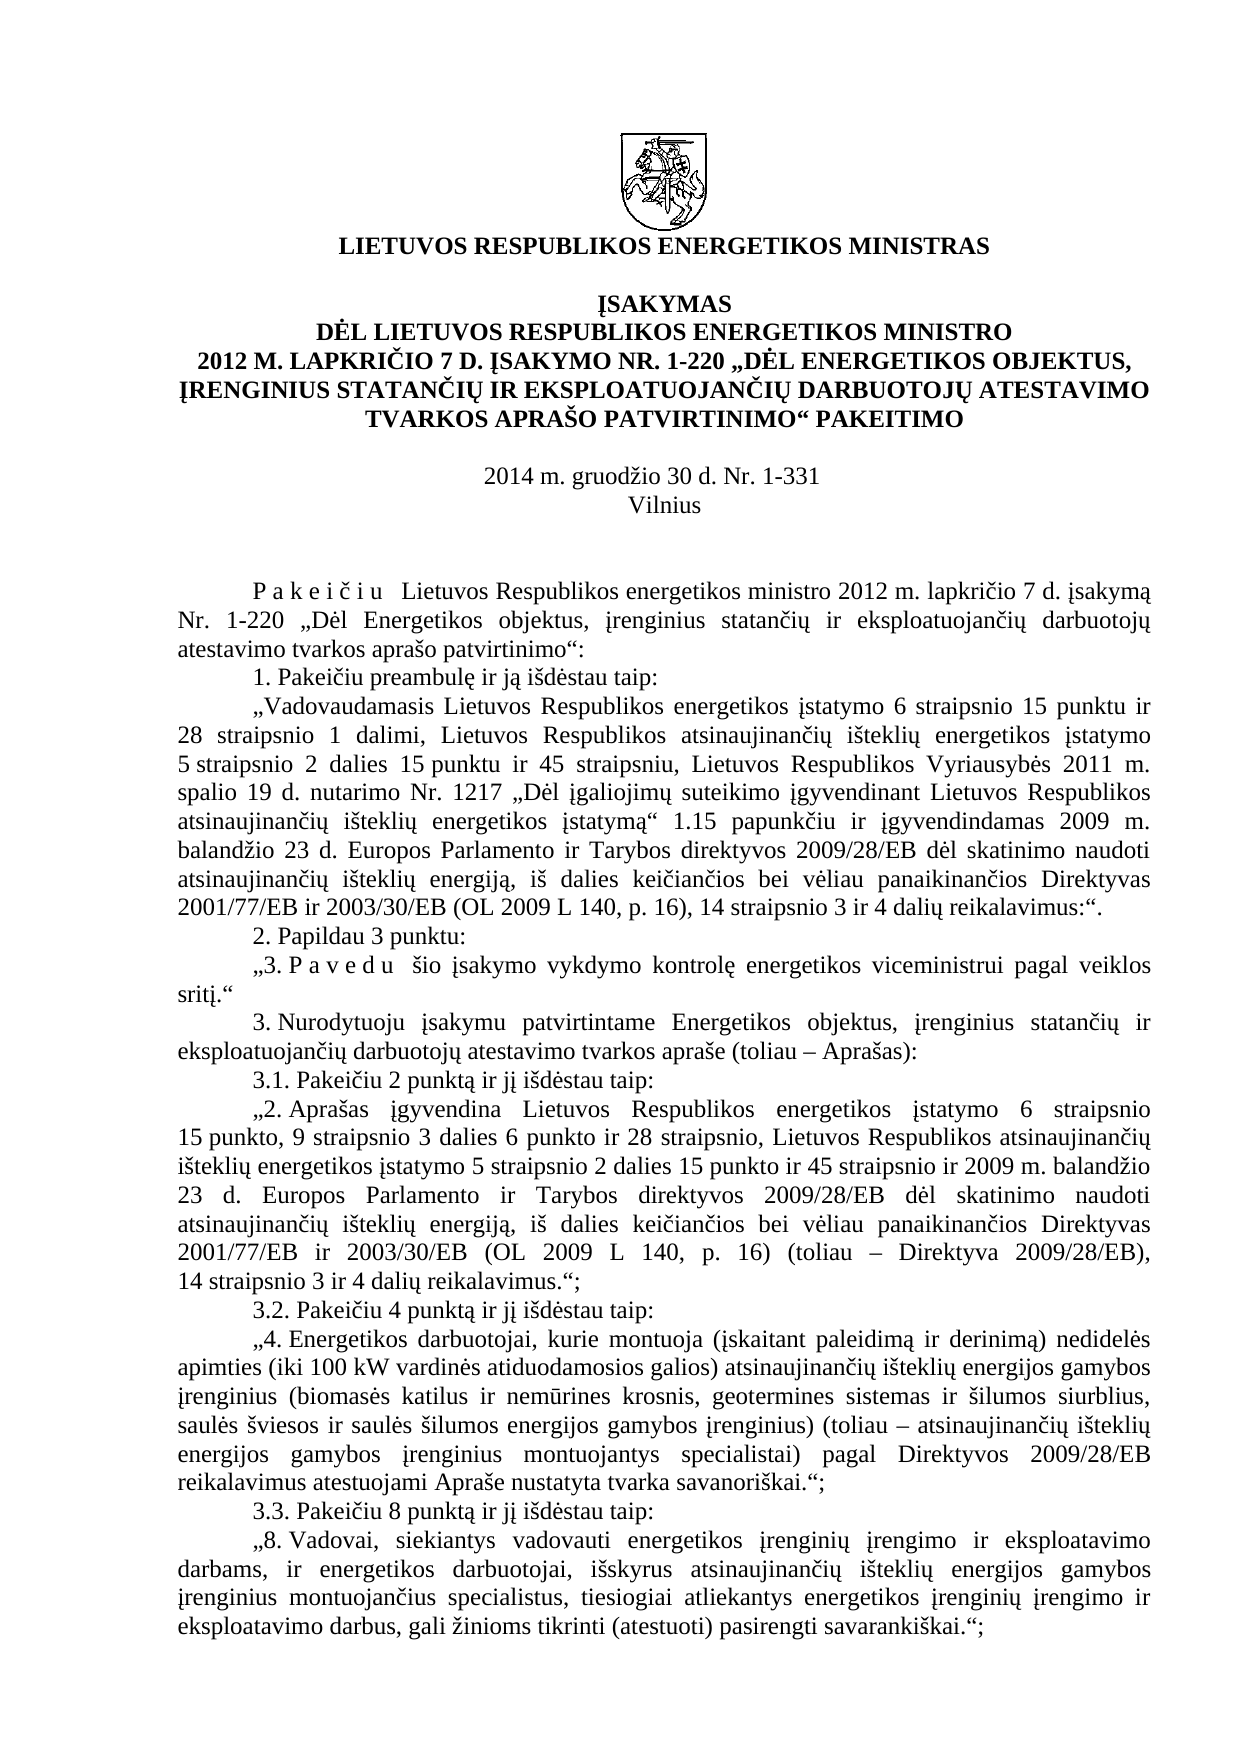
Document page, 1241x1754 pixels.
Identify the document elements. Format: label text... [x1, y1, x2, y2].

text 3.3. Pakeičiu 8 punktą ir jį išdėstau taip: [177, 1496, 1152, 1525]
text 2014 m. gruodžio 30 d. Nr. 1-331 [177, 461, 1152, 490]
text 3.1. Pakeičiu 2 punktą ir jį išdėstau taip: [177, 1065, 1152, 1094]
text 1. Pakeičiu preambulę ir ją išdėstau taip: [177, 662, 1152, 691]
text DĖL Lietuvos Respublikos energetikos ministro 2012 m. lapkričio 7 d. įsakymo Nr. 1-220 „DĖL energetikos objektus, įrenginius statančių ir eksploatuojančių darbuotojų atestavimo TVARKOS APRAŠO patvirtinimo“ pakeitimo [177, 317, 1152, 432]
text 3. Nurodytuoju įsakymu patvirtintame Energetikos objektus, įrenginius statančių ir eksploatuojančių darbuotojų atestavimo tvarkos apraše (toliau – Aprašas): [177, 1007, 1152, 1065]
text 3.2. Pakeičiu 4 punktą ir jį išdėstau taip: [177, 1295, 1152, 1324]
text P a k e i č i u Lietuvos Respublikos energetikos ministro 2012 m. lapkričio 7 d. įsakymą Nr. 1-220 „Dėl Energetikos objektus, įrenginius statančių ir eksploatuojančių darbuotojų atestavimo tvarkos aprašo patvirtinimo“: [177, 576, 1152, 662]
text 2. Papildau 3 punktu: [177, 921, 1152, 950]
text „2. Aprašas įgyvendina Lietuvos Respublikos energetikos įstatymo 6 straipsnio 15 punkto, 9 straipsnio 3 dalies 6 punkto ir 28 straipsnio, Lietuvos Respublikos atsinaujinančių išteklių energetikos įstatymo 5 straipsnio 2 dalies 15 punkto ir 45 straipsnio ir 2009 m. balandžio 23 d. Europos Parlamento ir Tarybos direktyvos 2009/28/EB dėl skatinimo naudoti atsinaujinančių išteklių energiją, iš dalies keičiančios bei vėliau panaikinančios Direktyvas 2001/77/EB ir 2003/30/EB (OL 2009 L 140, p. 16) (toliau – Direktyva 2009/28/EB), 14 straipsnio 3 ir 4 dalių reikalavimus.“; [177, 1094, 1152, 1295]
text „3. P a v e d u šio įsakymo vykdymo kontrolę energetikos viceministrui pagal veiklos sritį.“ [177, 950, 1152, 1007]
text Vilnius [177, 490, 1152, 519]
text „4. Energetikos darbuotojai, kurie montuoja (įskaitant paleidimą ir derinimą) nedidelės apimties (iki 100 kW vardinės atiduodamosios galios) atsinaujinančių išteklių energijos gamybos įrenginius (biomasės katilus ir nemūrines krosnis, geotermines sistemas ir šilumos siurblius, saulės šviesos ir saulės šilumos energijos gamybos įrenginius) (toliau – atsinaujinančių išteklių energijos gamybos įrenginius montuojantys specialistai) pagal Direktyvos 2009/28/EB reikalavimus atestuojami Apraše nustatyta tvarka savanoriškai.“; [177, 1324, 1152, 1496]
text įsakymas [177, 289, 1152, 317]
text „Vadovaudamasis Lietuvos Respublikos energetikos įstatymo 6 straipsnio 15 punktu ir 28 straipsnio 1 dalimi, Lietuvos Respublikos atsinaujinančių išteklių energetikos įstatymo 5 straipsnio 2 dalies 15 punktu ir 45 straipsniu, Lietuvos Respublikos Vyriausybės 2011 m. spalio 19 d. nutarimo Nr. 1217 „Dėl įgaliojimų suteikimo įgyvendinant Lietuvos Respublikos atsinaujinančių išteklių energetikos įstatymą“ 1.15 papunkčiu ir įgyvendindamas 2009 m. balandžio 23 d. Europos Parlamento ir Tarybos direktyvos 2009/28/EB dėl skatinimo naudoti atsinaujinančių išteklių energiją, iš dalies keičiančios bei vėliau panaikinančios Direktyvas 2001/77/EB ir 2003/30/EB (OL 2009 L 140, p. 16), 14 straipsnio 3 ir 4 dalių reikalavimus:“. [177, 691, 1152, 921]
text „8. Vadovai, siekiantys vadovauti energetikos įrenginių įrengimo ir eksploatavimo darbams, ir energetikos darbuotojai, išskyrus atsinaujinančių išteklių energijos gamybos įrenginius montuojančius specialistus, tiesiogiai atliekantys energetikos įrenginių įrengimo ir eksploatavimo darbus, gali žinioms tikrinti (atestuoti) pasirengti savarankiškai.“; [177, 1525, 1152, 1640]
text LIETUVOS RESPUBLIKOS ENERGETIKOS MINISTRAS [177, 231, 1152, 260]
